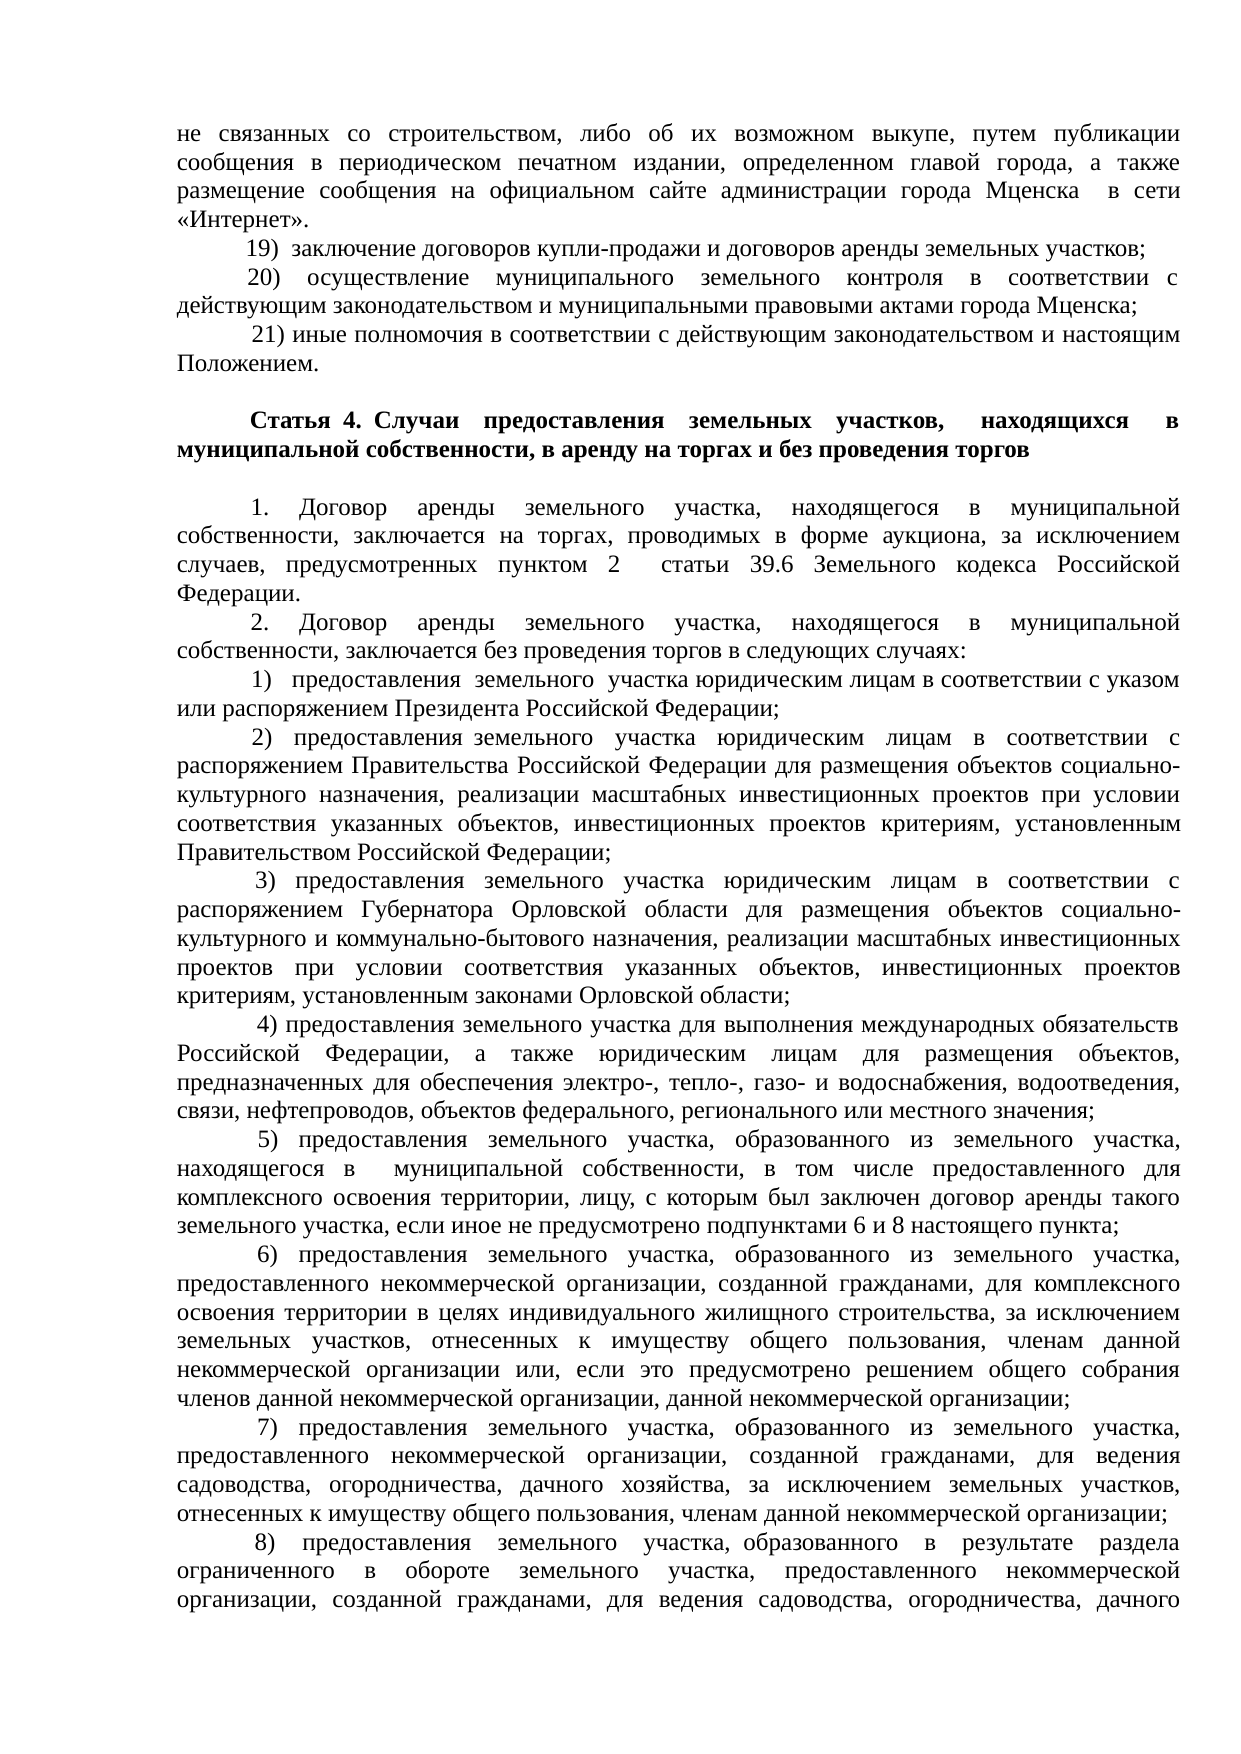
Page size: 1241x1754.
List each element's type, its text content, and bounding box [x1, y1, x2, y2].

text 5) предоставления земельного участка, образованного из земельного участка, находящегося в муниципальной собственности, в том числе предоставленного для комплексного освоения территории, лицу, с которым был заключен договор аренды такого земельного участка, если иное не предусмотрено подпунктами 6 и 8 настоящего пункта; [177, 1124, 1181, 1239]
text 1) предоставления земельного участка юридическим лицам в соответствии с указом или распоряжением Президента Российской Федерации; [177, 664, 1181, 722]
text 19) заключение договоров купли-продажи и договоров аренды земельных участков; [177, 233, 1181, 262]
text 20) осуществление муниципального земельного контроля в соответствии с действующим законодательством и муниципальными правовыми актами города Мценска; [177, 262, 1181, 319]
text не связанных со строительством, либо об их возможном выкупе, путем публикации сообщения в периодическом печатном издании, определенном главой города, а также размещение сообщения на официальном сайте администрации города Мценска в сети «Интернет». [177, 118, 1181, 233]
text 8) предоставления земельного участка, образованного в результате раздела ограниченного в обороте земельного участка, предоставленного некоммерческой организации, созданной гражданами, для ведения садоводства, огородничества, дачного [177, 1527, 1181, 1613]
text 4) предоставления земельного участка для выполнения международных обязательств Российской Федерации, а также юридическим лицам для размещения объектов, предназначенных для обеспечения электро-, тепло-, газо- и водоснабжения, водоотведения, связи, нефтепроводов, объектов федерального, регионального или местного значения; [177, 1009, 1181, 1124]
text 21) иные полномочия в соответствии с действующим законодательством и настоящим Положением. [177, 319, 1181, 377]
text 2. Договор аренды земельного участка, находящегося в муниципальной собственности, заключается без проведения торгов в следующих случаях: [177, 607, 1181, 664]
text 6) предоставления земельного участка, образованного из земельного участка, предоставленного некоммерческой организации, созданной гражданами, для комплексного освоения территории в целях индивидуального жилищного строительства, за исключением земельных участков, отнесенных к имуществу общего пользования, членам данной некоммерческой организации или, если это предусмотрено решением общего собрания членов данной некоммерческой организации, данной некоммерческой организации; [177, 1239, 1181, 1412]
text 7) предоставления земельного участка, образованного из земельного участка, предоставленного некоммерческой организации, созданной гражданами, для ведения садоводства, огородничества, дачного хозяйства, за исключением земельных участков, отнесенных к имуществу общего пользования, членам данной некоммерческой организации; [177, 1412, 1181, 1527]
text 3) предоставления земельного участка юридическим лицам в соответствии с распоряжением Губернатора Орловской области для размещения объектов социально-культурного и коммунально-бытового назначения, реализации масштабных инвестиционных проектов при условии соответствия указанных объектов, инвестиционных проектов критериям, установленным законами Орловской области; [177, 866, 1181, 1009]
text 1. Договор аренды земельного участка, находящегося в муниципальной собственности, заключается на торгах, проводимых в форме аукциона, за исключением случаев, предусмотренных пунктом 2 статьи 39.6 Земельного кодекса Российской Федерации. [177, 492, 1181, 607]
text 2) предоставления земельного участка юридическим лицам в соответствии с распоряжением Правительства Российской Федерации для размещения объектов социально-культурного назначения, реализации масштабных инвестиционных проектов при условии соответствия указанных объектов, инвестиционных проектов критериям, установленным Правительством Российской Федерации; [177, 722, 1181, 866]
text Статья 4. Случаи предоставления земельных участков, находящихся в муниципальной собственности, в аренду на торгах и без проведения торгов [177, 406, 1181, 463]
